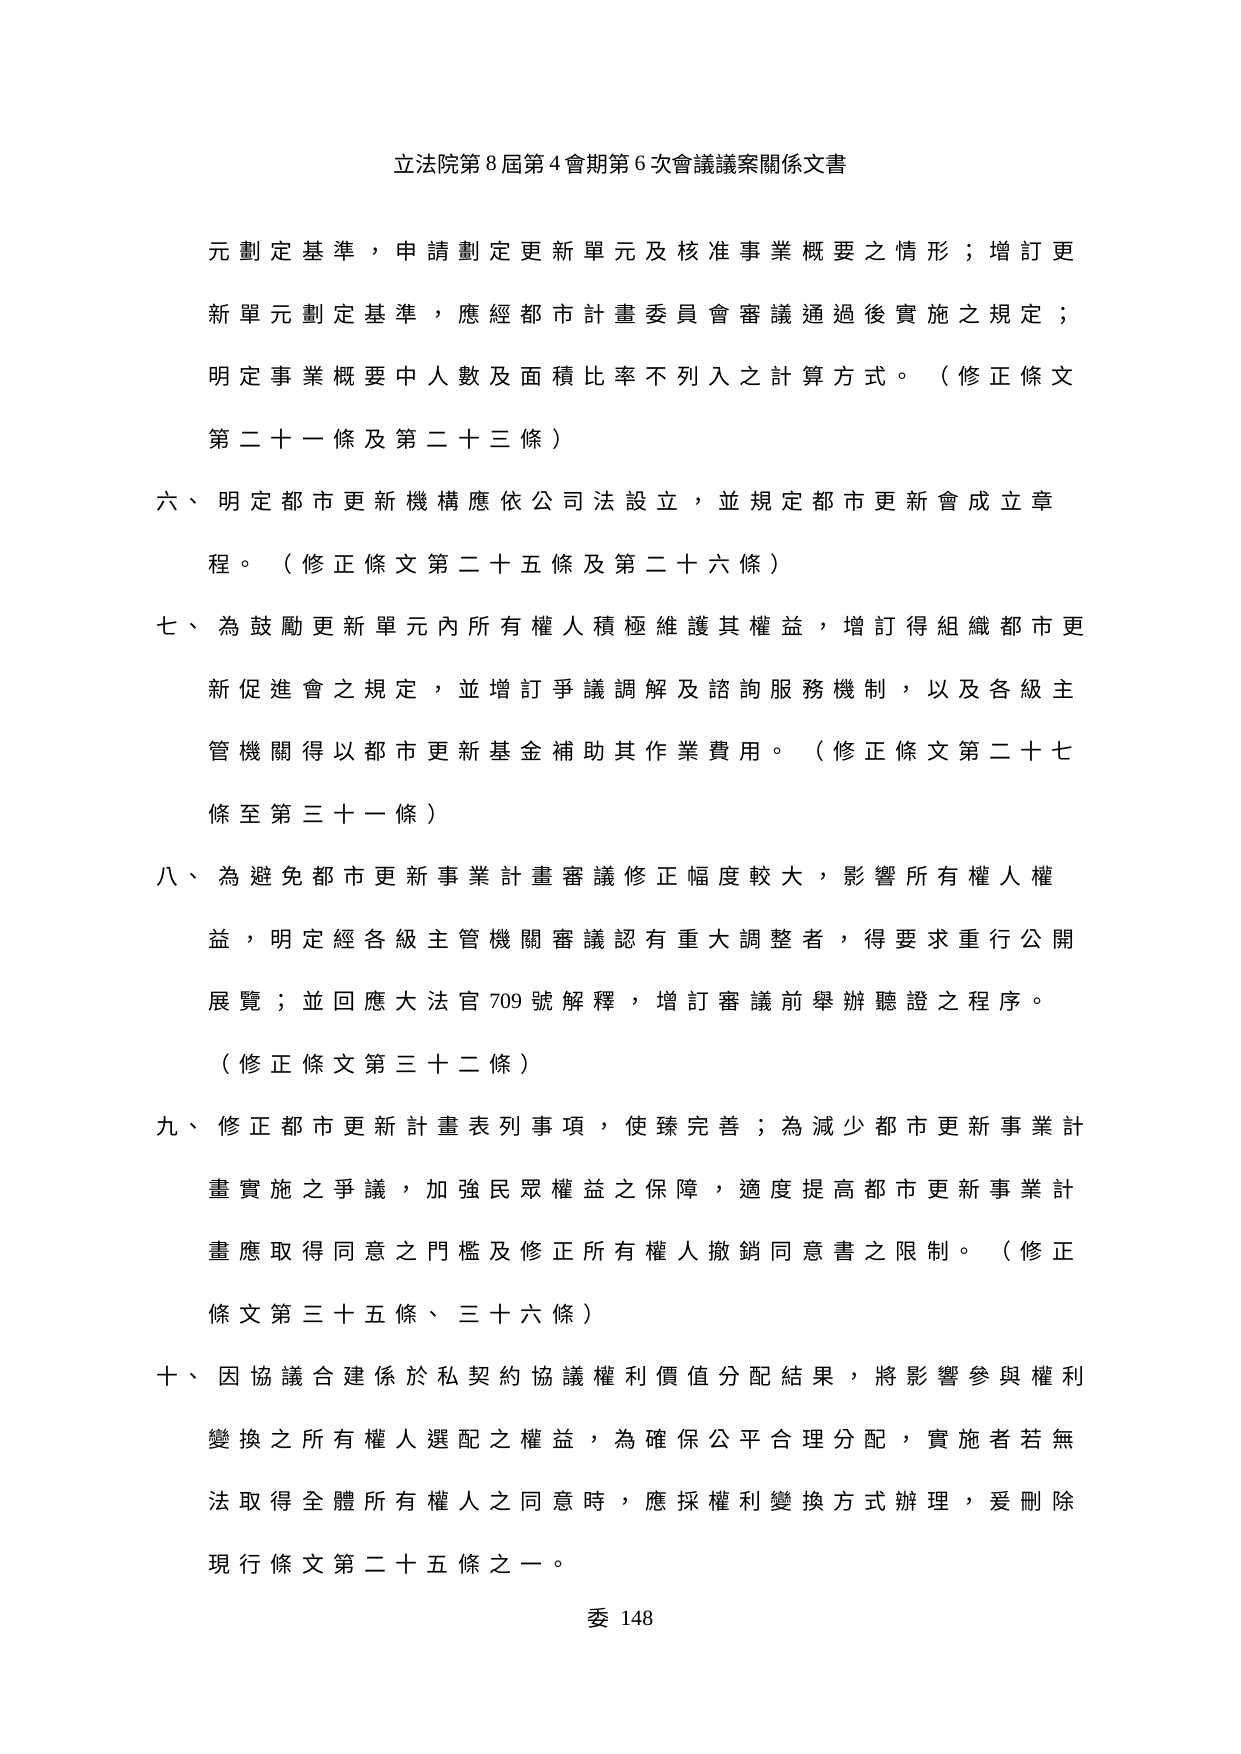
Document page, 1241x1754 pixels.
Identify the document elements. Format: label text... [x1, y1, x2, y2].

text 元劃定基準，申請劃定更新單元及核准事業概要之情形；增訂更新單元劃定基準，應經都市計畫委員會審議通過後實施之規定；明定事業概要中人數及面積比率不列入之計算方式。（修正條文第二十一條及第二十三條） [151, 219, 1089, 469]
text 六、明定都市更新機構應依公司法設立，並規定都市更新會成立章程。（修正條文第二十五條及第二十六條） [151, 469, 1089, 594]
text 七、為鼓勵更新單元內所有權人積極維護其權益，增訂得組織都市更新促進會之規定，並增訂爭議調解及諮詢服務機制，以及各級主管機關得以都市更新基金補助其作業費用。（修正條文第二十七條至第三十一條） [151, 594, 1089, 844]
text 八、為避免都市更新事業計畫審議修正幅度較大，影響所有權人權益，明定經各級主管機關審議認有重大調整者，得要求重行公開展覽；並回應大法官709號解釋，增訂審議前舉辦聽證之程序。（修正條文第三十二條） [151, 844, 1089, 1094]
text 九、修正都市更新計畫表列事項，使臻完善；為減少都市更新事業計畫實施之爭議，加強民眾權益之保障，適度提高都市更新事業計畫應取得同意之門檻及修正所有權人撤銷同意書之限制。（修正條文第三十五條、三十六條） [151, 1094, 1089, 1344]
text 十、因協議合建係於私契約協議權利價值分配結果，將影響參與權利變換之所有權人選配之權益，為確保公平合理分配，實施者若無法取得全體所有權人之同意時，應採權利變換方式辦理，爰刪除現行條文第二十五條之一。 [151, 1344, 1089, 1594]
